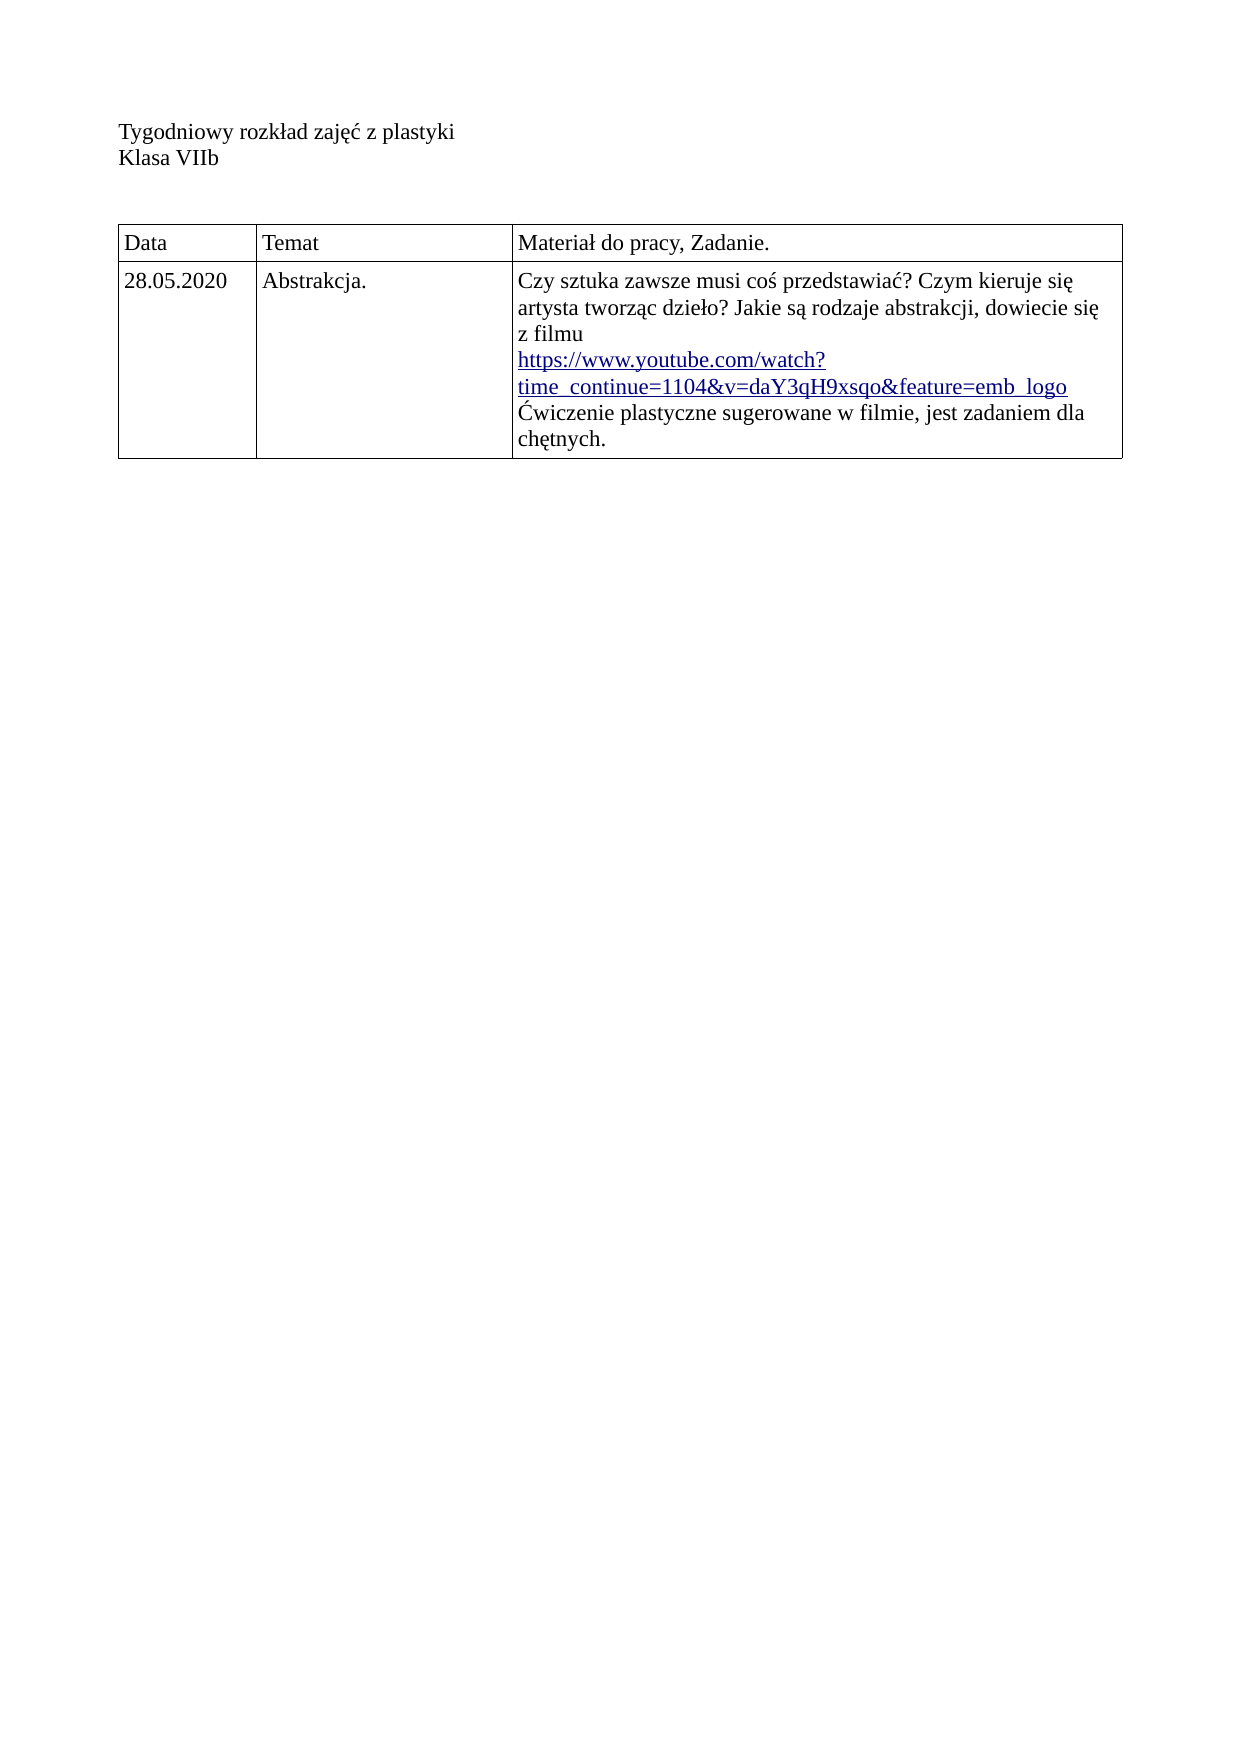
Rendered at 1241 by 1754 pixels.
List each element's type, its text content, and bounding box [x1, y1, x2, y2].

table_cell Abstrakcja. [257, 262, 512, 457]
text Tygodniowy rozkład zajęć z plastyki [118, 118, 1122, 144]
table_header Data [119, 225, 256, 261]
table_header Materiał do pracy, Zadanie. [513, 225, 1122, 261]
table_cell Czy sztuka zawsze musi coś przedstawiać? Czym kieruje się artysta tworząc dzieło? Jakie są rodzaje abstrakcji, dowiecie się z filmu https://www.youtube.com/watch?time_continue=1104&v=daY3qH9xsqo&feature=emb_logo Ćwiczenie plastyczne sugerowane w filmie, jest zadaniem dla chętnych. [513, 262, 1122, 457]
text Klasa VIIb [118, 144, 1122, 171]
table_cell 28.05.2020 [119, 262, 256, 457]
table_header Temat [257, 225, 512, 261]
